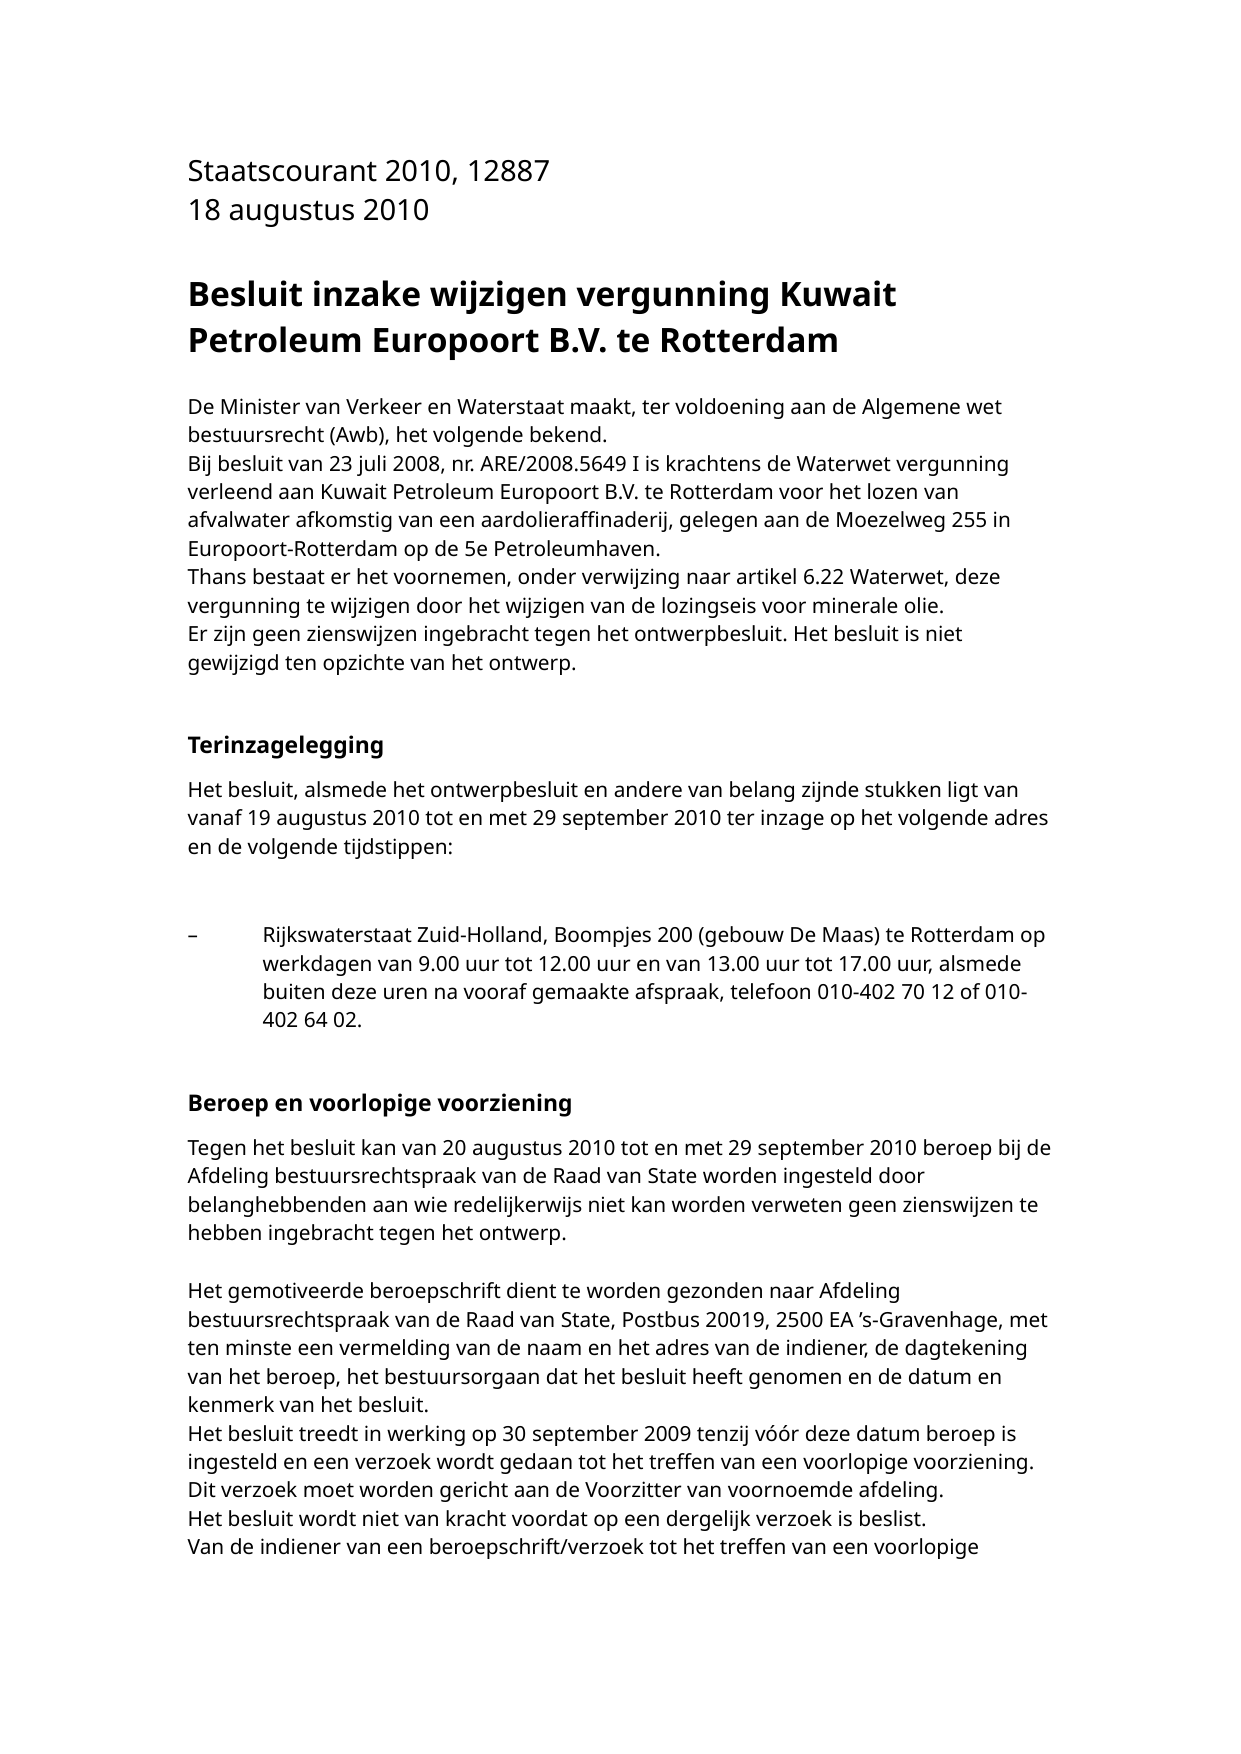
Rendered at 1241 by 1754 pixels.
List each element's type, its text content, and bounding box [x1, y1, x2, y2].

subtitle Besluit inzake wijzigen vergunning Kuwait Petroleum Europoort B.V. te Rotterdam [187, 271, 1053, 362]
text Bij besluit van 23 juli 2008, nr. ARE/2008.5649 I is krachtens de Waterwet vergunning verleend aan Kuwait Petroleum Europoort B.V. te Rotterdam voor het lozen van afvalwater afkomstig van een aardolieraffinaderij, gelegen aan de Moezelweg 255 in Europoort-Rotterdam op de 5e Petroleumhaven. [187, 449, 1053, 562]
text 18 augustus 2010 [187, 190, 1053, 229]
text Tegen het besluit kan van 20 augustus 2010 tot en met 29 september 2010 beroep bij de Afdeling bestuursrechtspraak van de Raad van State worden ingesteld door belanghebbenden aan wie redelijkerwijs niet kan worden verweten geen zienswijzen te hebben ingebracht tegen het ontwerp. [187, 1133, 1053, 1247]
list Rijkswaterstaat Zuid-Holland, Boompjes 200 (gebouw De Maas) te Rotterdam op werkdagen van 9.00 uur tot 12.00 uur en van 13.00 uur tot 17.00 uur, alsmede buiten deze uren na vooraf gemaakte afspraak, telefoon 010-402 70 12 of 010-402 64 02. [187, 920, 1053, 1034]
text Het besluit, alsmede het ontwerpbesluit en andere van belang zijnde stukken ligt van vanaf 19 augustus 2010 tot en met 29 september 2010 ter inzage op het volgende adres en de volgende tijdstippen: [187, 775, 1053, 860]
text Thans bestaat er het voornemen, onder verwijzing naar artikel 6.22 Waterwet, deze vergunning te wijzigen door het wijzigen van de lozingseis voor minerale olie. [187, 562, 1053, 619]
text Staatscourant 2010, 12887 [187, 150, 1053, 190]
text De Minister van Verkeer en Waterstaat maakt, ter voldoening aan de Algemene wet bestuursrecht (Awb), het volgende bekend. [187, 392, 1053, 449]
subtitle Terinzagelegging [187, 729, 1053, 760]
text Het besluit treedt in werking op 30 september 2009 tenzij vóór deze datum beroep is ingesteld en een verzoek wordt gedaan tot het treffen van een voorlopige voorziening. Dit verzoek moet worden gericht aan de Voorzitter van voornoemde afdeling. [187, 1419, 1053, 1504]
subtitle Beroep en voorlopige voorziening [187, 1087, 1053, 1118]
text Er zijn geen zienswijzen ingebracht tegen het ontwerpbesluit. Het besluit is niet gewijzigd ten opzichte van het ontwerp. [187, 619, 1053, 676]
text Het besluit wordt niet van kracht voordat op een dergelijk verzoek is beslist. [187, 1504, 1053, 1532]
text Van de indiener van een beroepschrift/verzoek tot het treffen van een voorlopige [187, 1532, 1053, 1561]
text Het gemotiveerde beroepschrift dient te worden gezonden naar Afdeling bestuursrechtspraak van de Raad van State, Postbus 20019, 2500 EA ’s-Gravenhage, met ten minste een vermelding van de naam en het adres van de indiener, de dagtekening van het beroep, het bestuursorgaan dat het besluit heeft genomen en de datum en kenmerk van het besluit. [187, 1277, 1053, 1419]
